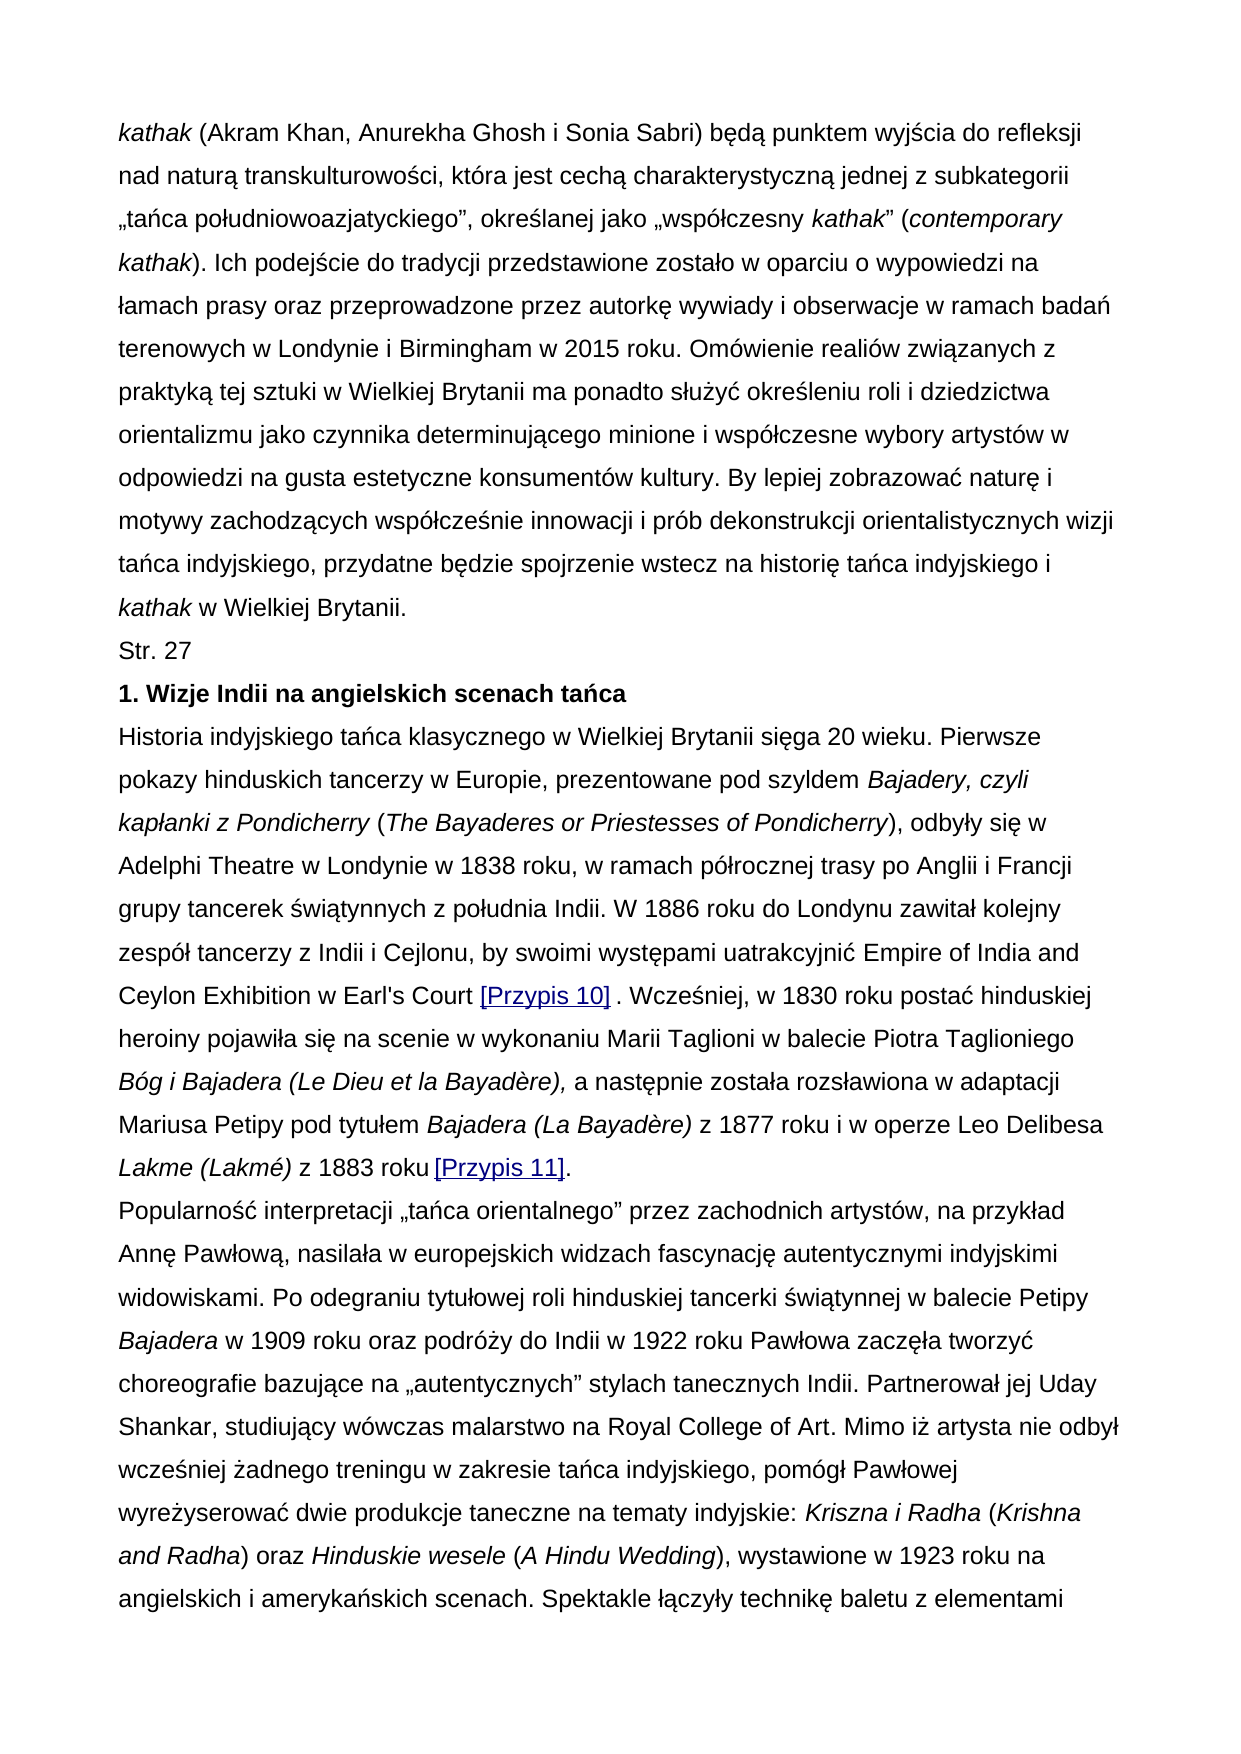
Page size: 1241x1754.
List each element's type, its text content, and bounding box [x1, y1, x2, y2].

text Str. 27 [118, 636, 1122, 664]
text Historia indyjskiego tańca klasycznego w Wielkiej Brytanii sięga 20 wieku. Pierwsze pokazy hinduskich tancerzy w Europie, prezentowane pod szyldem Bajadery, czyli kapłanki z Pondicherry (The Bayaderes or Priestesses of Pondicherry), odbyły się w Adelphi Theatre w Londynie w 1838 roku, w ramach półrocznej trasy po Anglii i Francji grupy tancerek świątynnych z południa Indii. W 1886 roku do Londynu zawitał kolejny zespół tancerzy z Indii i Cejlonu, by swoimi występami uatrakcyjnić Empire of India and Ceylon Exhibition w Earl's Court [Przypis 10] . Wcześniej, w 1830 roku postać hinduskiej heroiny pojawiła się na scenie w wykonaniu Marii Taglioni w balecie Piotra Taglioniego Bóg i Bajadera (Le Dieu et la Bayadère), a następnie została rozsławiona w adaptacji Mariusa Petipy pod tytułem Bajadera (La Bayadère) z 1877 roku i w operze Leo Delibesa Lakme (Lakmé) z 1883 roku [Przypis 11]. [118, 722, 1122, 1182]
text Popularność interpretacji „tańca orientalnego” przez zachodnich artystów, na przykład Annę Pawłową, nasilała w europejskich widzach fascynację autentycznymi indyjskimi widowiskami. Po odegraniu tytułowej roli hinduskiej tancerki świątynnej w balecie Petipy Bajadera w 1909 roku oraz podróży do Indii w 1922 roku Pawłowa zaczęła tworzyć choreografie bazujące na „autentycznych” stylach tanecznych Indii. Partnerował jej Uday Shankar, studiujący wówczas malarstwo na Royal College of Art. Mimo iż artysta nie odbył wcześniej żadnego treningu w zakresie tańca indyjskiego, pomógł Pawłowej wyreżyserować dwie produkcje taneczne na tematy indyjskie: Kriszna i Radha (Krishna and Radha) oraz Hinduskie wesele (A Hindu Wedding), wystawione w 1923 roku na angielskich i amerykańskich scenach. Spektakle łączyły technikę baletu z elementami [118, 1196, 1122, 1613]
text kathak (Akram Khan, Anurekha Ghosh i Sonia Sabri) będą punktem wyjścia do refleksji nad naturą transkulturowości, która jest cechą charakterystyczną jednej z subkategorii „tańca południowoazjatyckiego”, określanej jako „współczesny kathak” (contemporary kathak). Ich podejście do tradycji przedstawione zostało w oparciu o wypowiedzi na łamach prasy oraz przeprowadzone przez autorkę wywiady i obserwacje w ramach badań terenowych w Londynie i Birmingham w 2015 roku. Omówienie realiów związanych z praktyką tej sztuki w Wielkiej Brytanii ma ponadto służyć określeniu roli i dziedzictwa orientalizmu jako czynnika determinującego minione i współczesne wybory artystów w odpowiedzi na gusta estetyczne konsumentów kultury. By lepiej zobrazować naturę i motywy zachodzących współcześnie innowacji i prób dekonstrukcji orientalistycznych wizji tańca indyjskiego, przydatne będzie spojrzenie wstecz na historię tańca indyjskiego i kathak w Wielkiej Brytanii. [118, 118, 1122, 621]
subtitle 1. Wizje Indii na angielskich scenach tańca [118, 679, 1122, 707]
